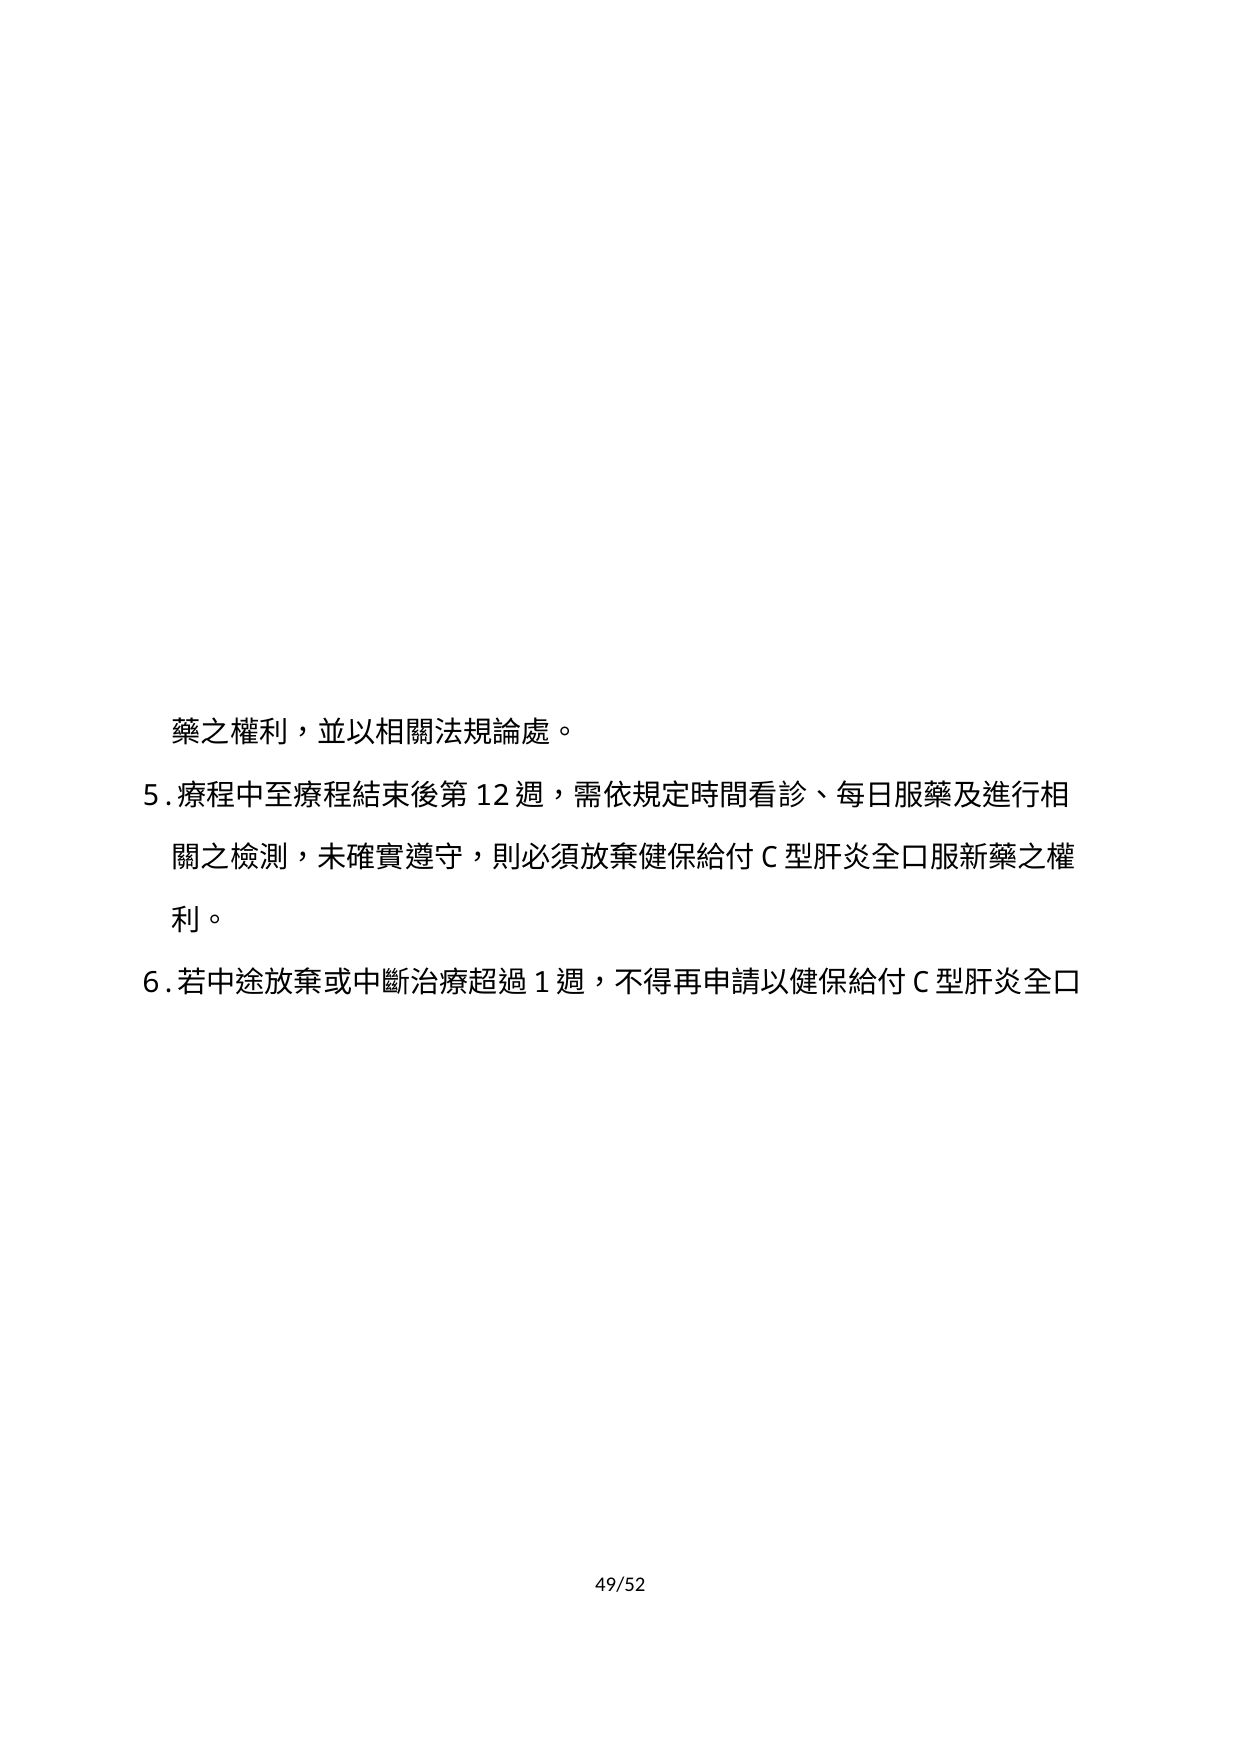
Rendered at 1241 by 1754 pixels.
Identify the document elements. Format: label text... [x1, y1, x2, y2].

text 藥之權利，並以相關法規論處。 [142, 688, 1098, 751]
text 6.若中途放棄或中斷治療超過1週，不得再申請以健保給付C型肝炎全口 [142, 938, 1098, 1001]
text 5.療程中至療程結束後第12週，需依規定時間看診、每日服藥及進行相關之檢測，未確實遵守，則必須放棄健保給付C型肝炎全口服新藥之權利。 [142, 751, 1098, 938]
